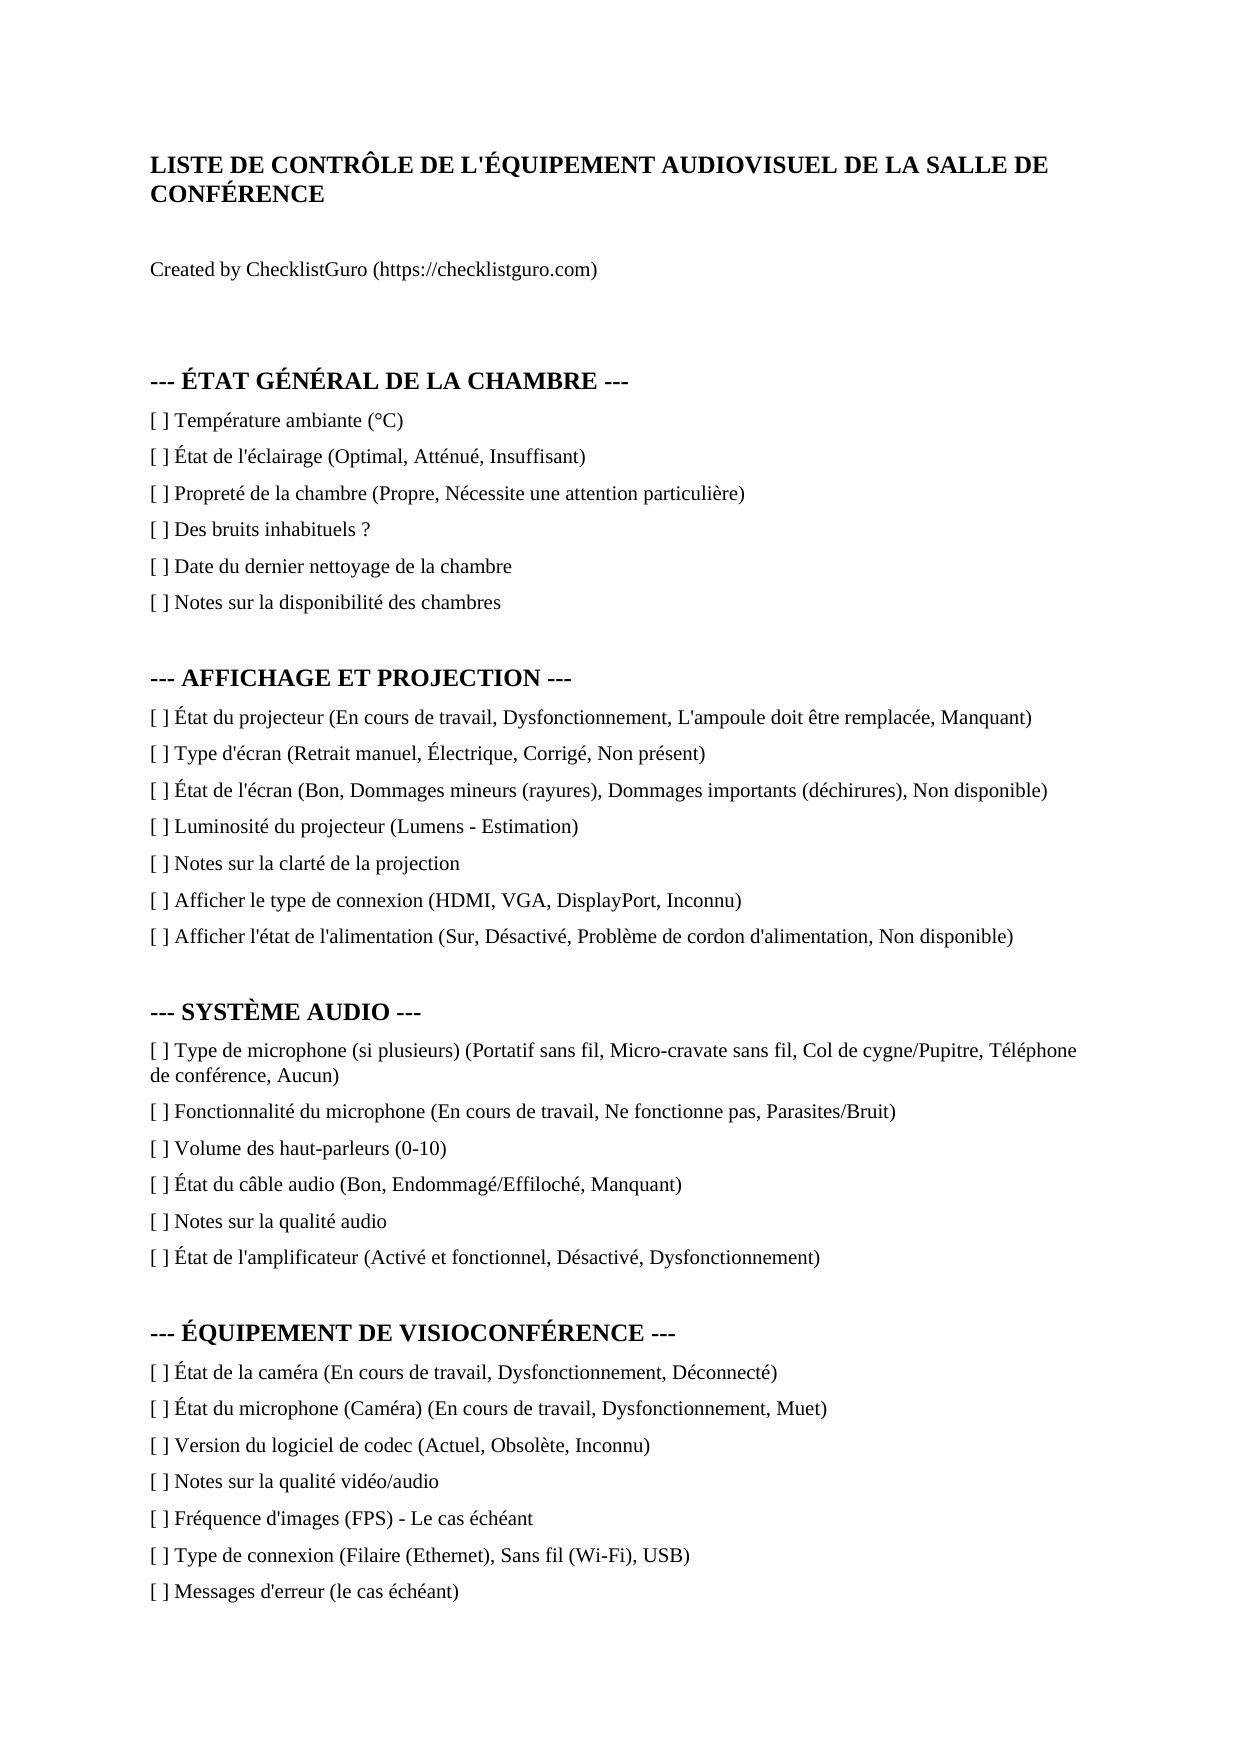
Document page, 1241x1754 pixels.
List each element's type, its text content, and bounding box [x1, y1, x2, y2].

text --- AFFICHAGE ET PROJECTION --- [150, 663, 1090, 692]
text [ ] État du câble audio (Bon, Endommagé/Effiloché, Manquant) [150, 1172, 1090, 1196]
text [ ] Notes sur la disponibilité des chambres [150, 590, 1090, 614]
text [ ] État de la caméra (En cours de travail, Dysfonctionnement, Déconnecté) [150, 1360, 1090, 1384]
text --- ÉTAT GÉNÉRAL DE LA CHAMBRE --- [150, 366, 1090, 395]
text [ ] État du microphone (Caméra) (En cours de travail, Dysfonctionnement, Muet) [150, 1396, 1090, 1420]
text [ ] Date du dernier nettoyage de la chambre [150, 554, 1090, 578]
text Created by ChecklistGuro (https://checklistguro.com) [150, 257, 1090, 281]
text [ ] Type d'écran (Retrait manuel, Électrique, Corrigé, Non présent) [150, 741, 1090, 765]
text [ ] Type de microphone (si plusieurs) (Portatif sans fil, Micro-cravate sans fil, Col de cygne/Pupitre, Téléphone de conférence, Aucun) [150, 1038, 1090, 1087]
text [ ] État de l'écran (Bon, Dommages mineurs (rayures), Dommages importants (déchirures), Non disponible) [150, 778, 1090, 802]
text [ ] Luminosité du projecteur (Lumens - Estimation) [150, 814, 1090, 838]
text [ ] État du projecteur (En cours de travail, Dysfonctionnement, L'ampoule doit être remplacée, Manquant) [150, 705, 1090, 729]
text [ ] Propreté de la chambre (Propre, Nécessite une attention particulière) [150, 481, 1090, 505]
text [ ] État de l'amplificateur (Activé et fonctionnel, Désactivé, Dysfonctionnement) [150, 1245, 1090, 1269]
text [ ] Notes sur la qualité vidéo/audio [150, 1469, 1090, 1493]
text [ ] Afficher le type de connexion (HDMI, VGA, DisplayPort, Inconnu) [150, 887, 1090, 912]
text [ ] Afficher l'état de l'alimentation (Sur, Désactivé, Problème de cordon d'alimentation, Non disponible) [150, 924, 1090, 948]
text [ ] Type de connexion (Filaire (Ethernet), Sans fil (Wi-Fi), USB) [150, 1542, 1090, 1567]
text [ ] Des bruits inhabituels ? [150, 517, 1090, 541]
text [ ] Volume des haut-parleurs (0-10) [150, 1136, 1090, 1160]
text [ ] Fréquence d'images (FPS) - Le cas échéant [150, 1506, 1090, 1530]
text [ ] État de l'éclairage (Optimal, Atténué, Insuffisant) [150, 444, 1090, 468]
text --- SYSTÈME AUDIO --- [150, 997, 1090, 1026]
text [ ] Température ambiante (°C) [150, 407, 1090, 432]
text [ ] Messages d'erreur (le cas échéant) [150, 1579, 1090, 1603]
text --- ÉQUIPEMENT DE VISIOCONFÉRENCE --- [150, 1318, 1090, 1347]
text [ ] Fonctionnalité du microphone (En cours de travail, Ne fonctionne pas, Parasites/Bruit) [150, 1099, 1090, 1123]
text LISTE DE CONTRÔLE DE L'ÉQUIPEMENT AUDIOVISUEL DE LA SALLE DE CONFÉRENCE [150, 150, 1090, 207]
text [ ] Notes sur la clarté de la projection [150, 851, 1090, 875]
text [ ] Version du logiciel de codec (Actuel, Obsolète, Inconnu) [150, 1433, 1090, 1457]
text [ ] Notes sur la qualité audio [150, 1209, 1090, 1233]
